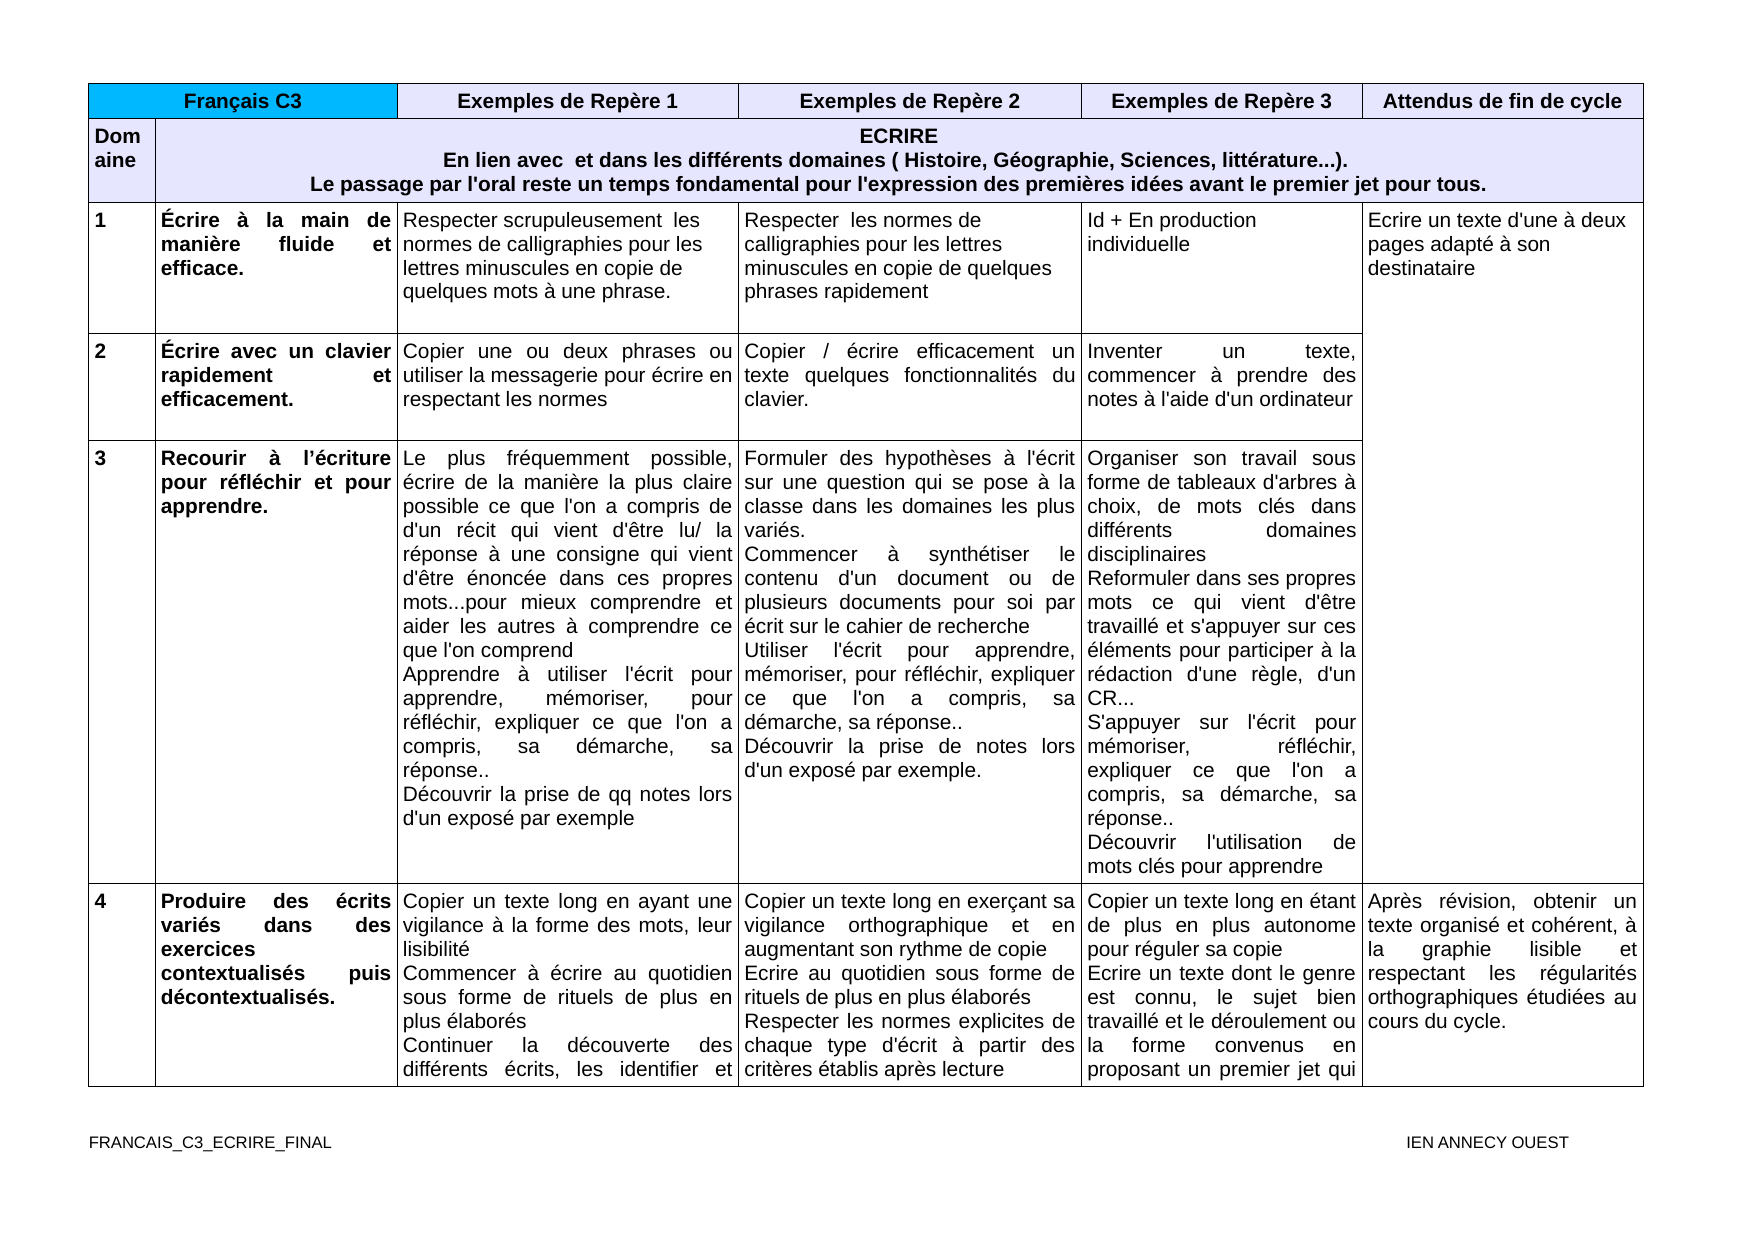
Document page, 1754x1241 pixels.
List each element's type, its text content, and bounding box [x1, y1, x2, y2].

table_cell Produire des écrits variés dans des exercices contextualisés puis décontextualisés. [156, 884, 397, 1086]
table_cell Copier une ou deux phrases ou utiliser la messagerie pour écrire en respectant les normes [398, 334, 738, 440]
table_cell ECRIRE En lien avec et dans les différents domaines ( Histoire, Géographie, Sciences, littérature...). Le passage par l'oral reste un temps fondamental pour l'expression des premières idées avant le premier jet pour tous. [156, 119, 1643, 202]
table_header Exemples de Repère 3 [1082, 84, 1362, 118]
table_header Exemples de Repère 2 [739, 84, 1081, 118]
table_cell Après révision, obtenir un texte organisé et cohérent, à la graphie lisible et respectant les régularités orthographiques étudiées au cours du cycle. [1363, 884, 1643, 1086]
table_cell Id + En production individuelle [1082, 203, 1362, 333]
table_cell Écrire avec un clavier rapidement et efficacement. [156, 334, 397, 440]
table_cell Ecrire un texte d'une à deux pages adapté à son destinataire [1363, 203, 1643, 883]
table_cell Recourir à l’écriture pour réfléchir et pour apprendre. [156, 441, 397, 883]
table_cell Organiser son travail sous forme de tableaux d'arbres à choix, de mots clés dans différents domaines disciplinaires Reformuler dans ses propres mots ce qui vient d'être travaillé et s'appuyer sur ces éléments pour participer à la rédaction d'une règle, d'un CR... S'appuyer sur l'écrit pour mémoriser, réfléchir, expliquer ce que l'on a compris, sa démarche, sa réponse.. Découvrir l'utilisation de mots clés pour apprendre [1082, 441, 1362, 883]
table_cell Copier un texte long en exerçant sa vigilance orthographique et en augmentant son rythme de copie Ecrire au quotidien sous forme de rituels de plus en plus élaborés Respecter les normes explicites de chaque type d'écrit à partir des critères établis après lecture [739, 884, 1081, 1086]
table_cell 4 [89, 884, 155, 1086]
table_cell 2 [89, 334, 155, 440]
table_cell Domaine [89, 119, 155, 202]
table_cell Respecter scrupuleusement les normes de calligraphies pour les lettres minuscules en copie de quelques mots à une phrase. [398, 203, 738, 333]
table_cell Écrire à la main de manière fluide et efficace. [156, 203, 397, 333]
table_cell Copier / écrire efficacement un texte quelques fonctionnalités du clavier. [739, 334, 1081, 440]
table_cell Respecter les normes de calligraphies pour les lettres minuscules en copie de quelques phrases rapidement [739, 203, 1081, 333]
table_cell Le plus fréquemment possible, écrire de la manière la plus claire possible ce que l'on a compris de d'un récit qui vient d'être lu/ la réponse à une consigne qui vient d'être énoncée dans ces propres mots...pour mieux comprendre et aider les autres à comprendre ce que l'on comprend Apprendre à utiliser l'écrit pour apprendre, mémoriser, pour réfléchir, expliquer ce que l'on a compris, sa démarche, sa réponse.. Découvrir la prise de qq notes lors d'un exposé par exemple [398, 441, 738, 883]
table_cell Copier un texte long en étant de plus en plus autonome pour réguler sa copie Ecrire un texte dont le genre est connu, le sujet bien travaillé et le déroulement ou la forme convenus en proposant un premier jet qui [1082, 884, 1362, 1086]
table_cell Inventer un texte, commencer à prendre des notes à l'aide d'un ordinateur [1082, 334, 1362, 440]
table_cell 3 [89, 441, 155, 883]
table_header Exemples de Repère 1 [398, 84, 738, 118]
table_cell Formuler des hypothèses à l'écrit sur une question qui se pose à la classe dans les domaines les plus variés. Commencer à synthétiser le contenu d'un document ou de plusieurs documents pour soi par écrit sur le cahier de recherche Utiliser l'écrit pour apprendre, mémoriser, pour réfléchir, expliquer ce que l'on a compris, sa démarche, sa réponse.. Découvrir la prise de notes lors d'un exposé par exemple. [739, 441, 1081, 883]
table_cell Copier un texte long en ayant une vigilance à la forme des mots, leur lisibilité Commencer à écrire au quotidien sous forme de rituels de plus en plus élaborés Continuer la découverte des différents écrits, les identifier et [398, 884, 738, 1086]
table_cell 1 [89, 203, 155, 333]
table_header Attendus de fin de cycle [1363, 84, 1643, 118]
table_header Français C3 [89, 84, 397, 118]
